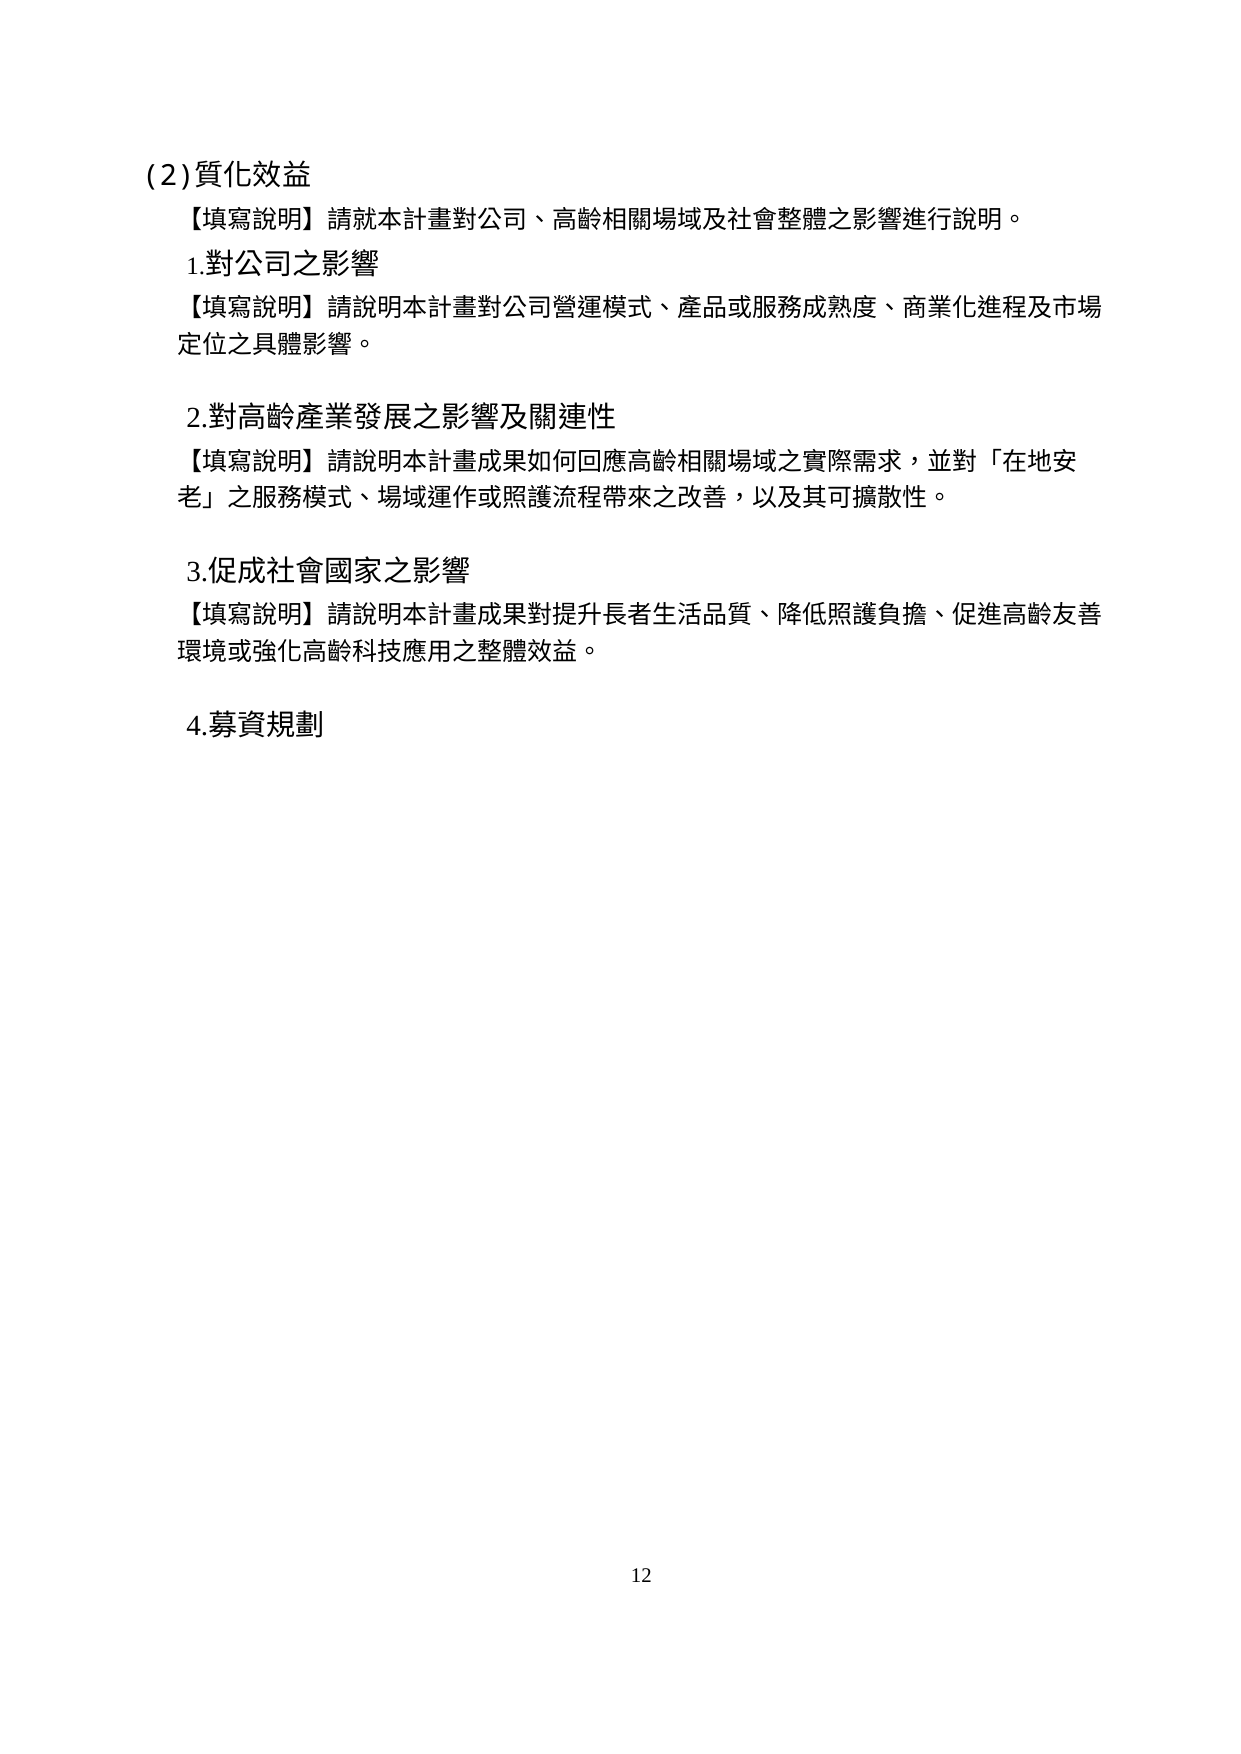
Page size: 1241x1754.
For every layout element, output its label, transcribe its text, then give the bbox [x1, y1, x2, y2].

text 【填寫說明】請就本計畫對公司、高齡相關場域及社會整體之影響進行說明。 [177, 199, 1122, 236]
list 促成社會國家之影響 [186, 548, 1122, 590]
text 【填寫說明】請說明本計畫成果對提升長者生活品質、降低照護負擔、促進高齡友善環境或強化高齡科技應用之整體效益。 [177, 595, 1122, 667]
text 【填寫說明】請說明本計畫對公司營運模式、產品或服務成熟度、商業化進程及市場定位之具體影響。 [177, 288, 1122, 360]
list 對公司之影響 [186, 241, 1122, 283]
list 募資規劃 [186, 701, 1122, 743]
list 對高齡產業發展之影響及關連性 [186, 394, 1122, 436]
text 【填寫說明】請說明本計畫成果如何回應高齡相關場域之實際需求，並對「在地安老」之服務模式、場域運作或照護流程帶來之改善，以及其可擴散性。 [177, 441, 1122, 514]
list 質化效益 [142, 152, 1122, 194]
